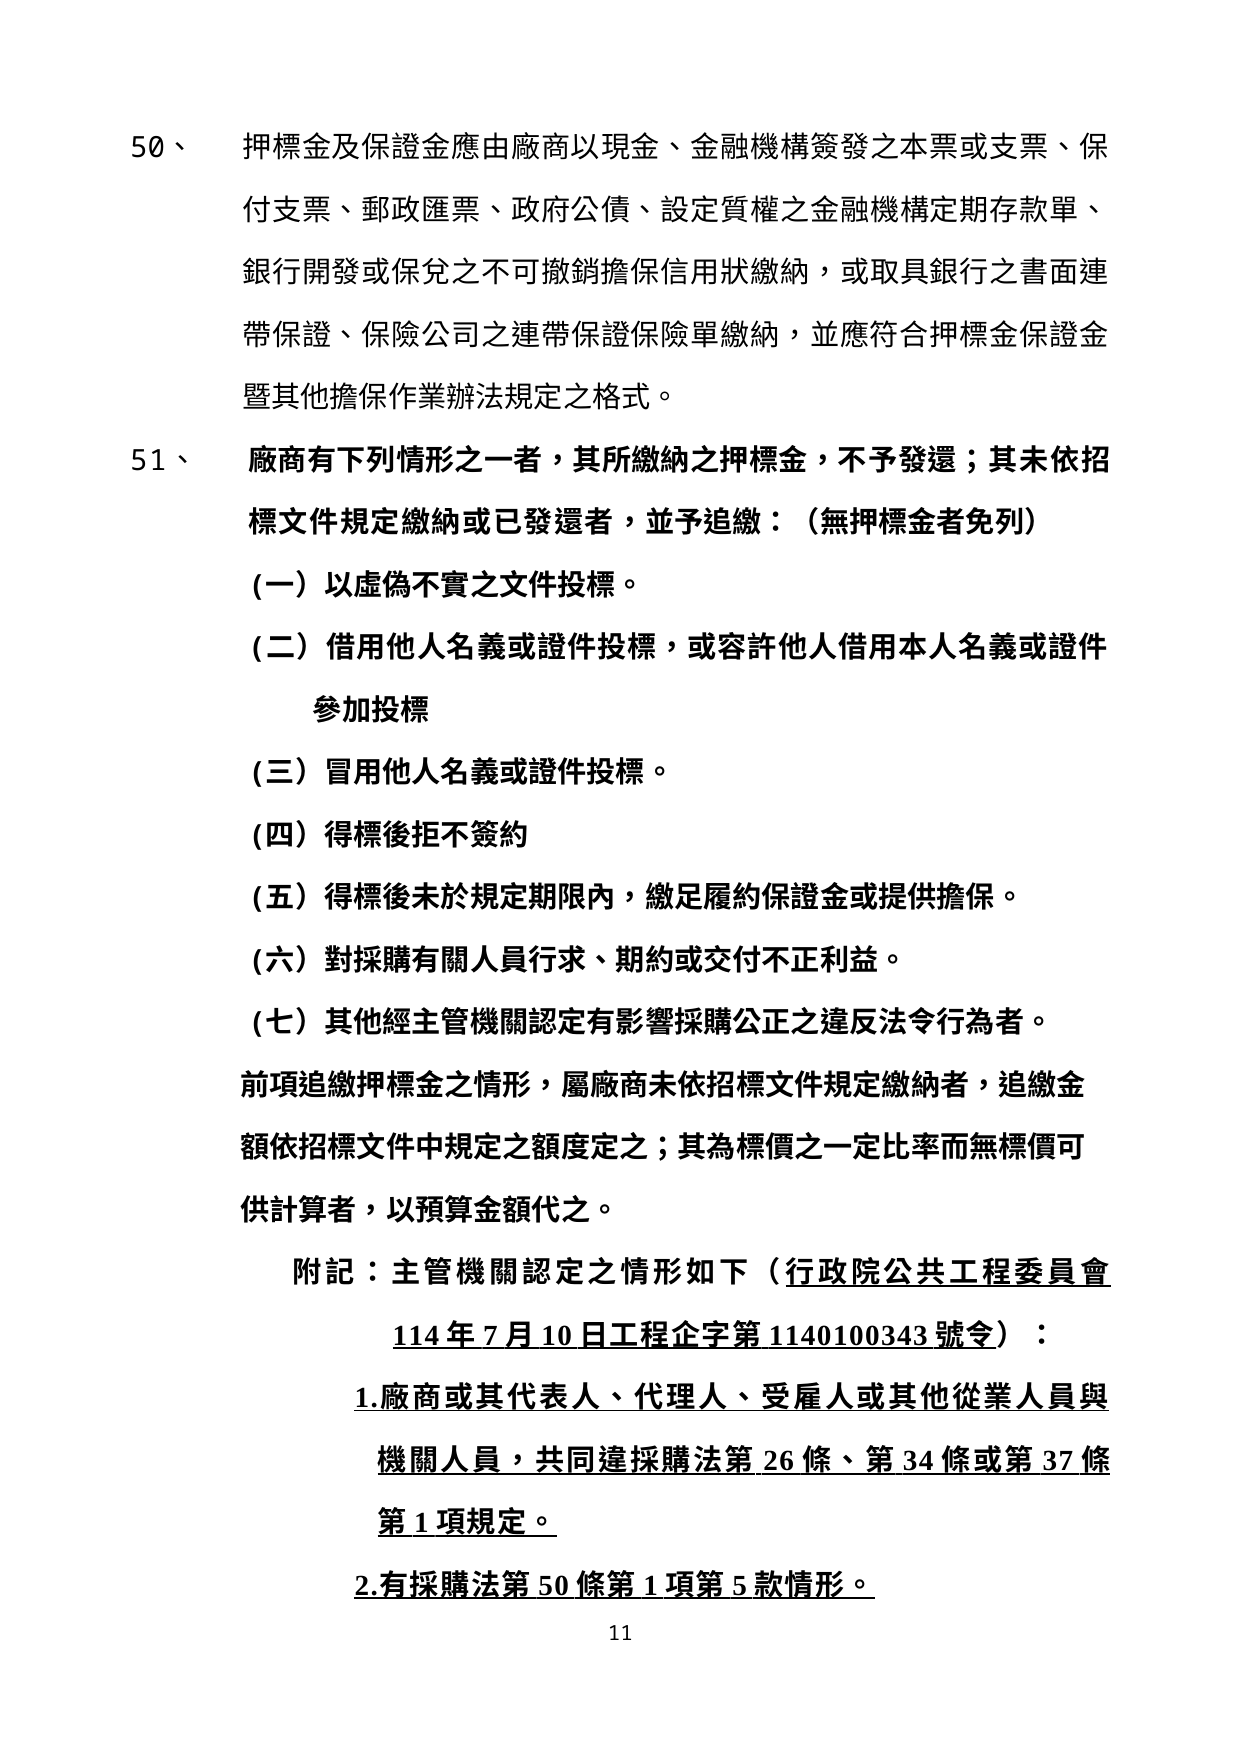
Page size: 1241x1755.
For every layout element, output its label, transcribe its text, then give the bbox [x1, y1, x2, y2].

text (三）冒用他人名義或證件投標。 [248, 728, 1110, 791]
text (二）借用他人名義或證件投標，或容許他人借用本人名義或證件參加投標 [248, 603, 1110, 728]
text 1.廠商或其代表人、代理人、受雇人或其他從業人員與機關人員，共同違採購法第26條、第34條或第37條第1項規定。 [354, 1353, 1110, 1541]
text (六）對採購有關人員行求、期約或交付不正利益。 [248, 916, 1110, 978]
text 2.有採購法第50條第1項第5款情形。 [354, 1541, 1110, 1603]
list 押標金及保證金應由廠商以現金、金融機構簽發之本票或支票、保付支票、郵政匯票、政府公債、設定質權之金融機構定期存款單、銀行開發或保兌之不可撤銷擔保信用狀繳納，或取具銀行之書面連帶保證、保險公司之連帶保證保險單繳納，並應符合押標金保證金暨其他擔保作業辦法規定之格式。 [130, 103, 1110, 416]
list 廠商有下列情形之一者，其所繳納之押標金，不予發還；其未依招標文件規定繳納或已發還者，並予追繳：（無押標金者免列） [130, 416, 1110, 541]
text 附記：主管機關認定之情形如下（行政院公共工程委員會114年7月10日工程企字第1140100343號令）： [292, 1228, 1110, 1353]
text 前項追繳押標金之情形，屬廠商未依招標文件規定繳納者，追繳金額依招標文件中規定之額度定之；其為標價之一定比率而無標價可供計算者，以預算金額代之。 [240, 1041, 1098, 1228]
text (五）得標後未於規定期限內，繳足履約保證金或提供擔保。 [248, 853, 1110, 916]
text (七）其他經主管機關認定有影響採購公正之違反法令行為者。 [248, 978, 1110, 1041]
text (一）以虛偽不實之文件投標。 [248, 541, 1110, 603]
text (四）得標後拒不簽約 [248, 791, 1110, 853]
